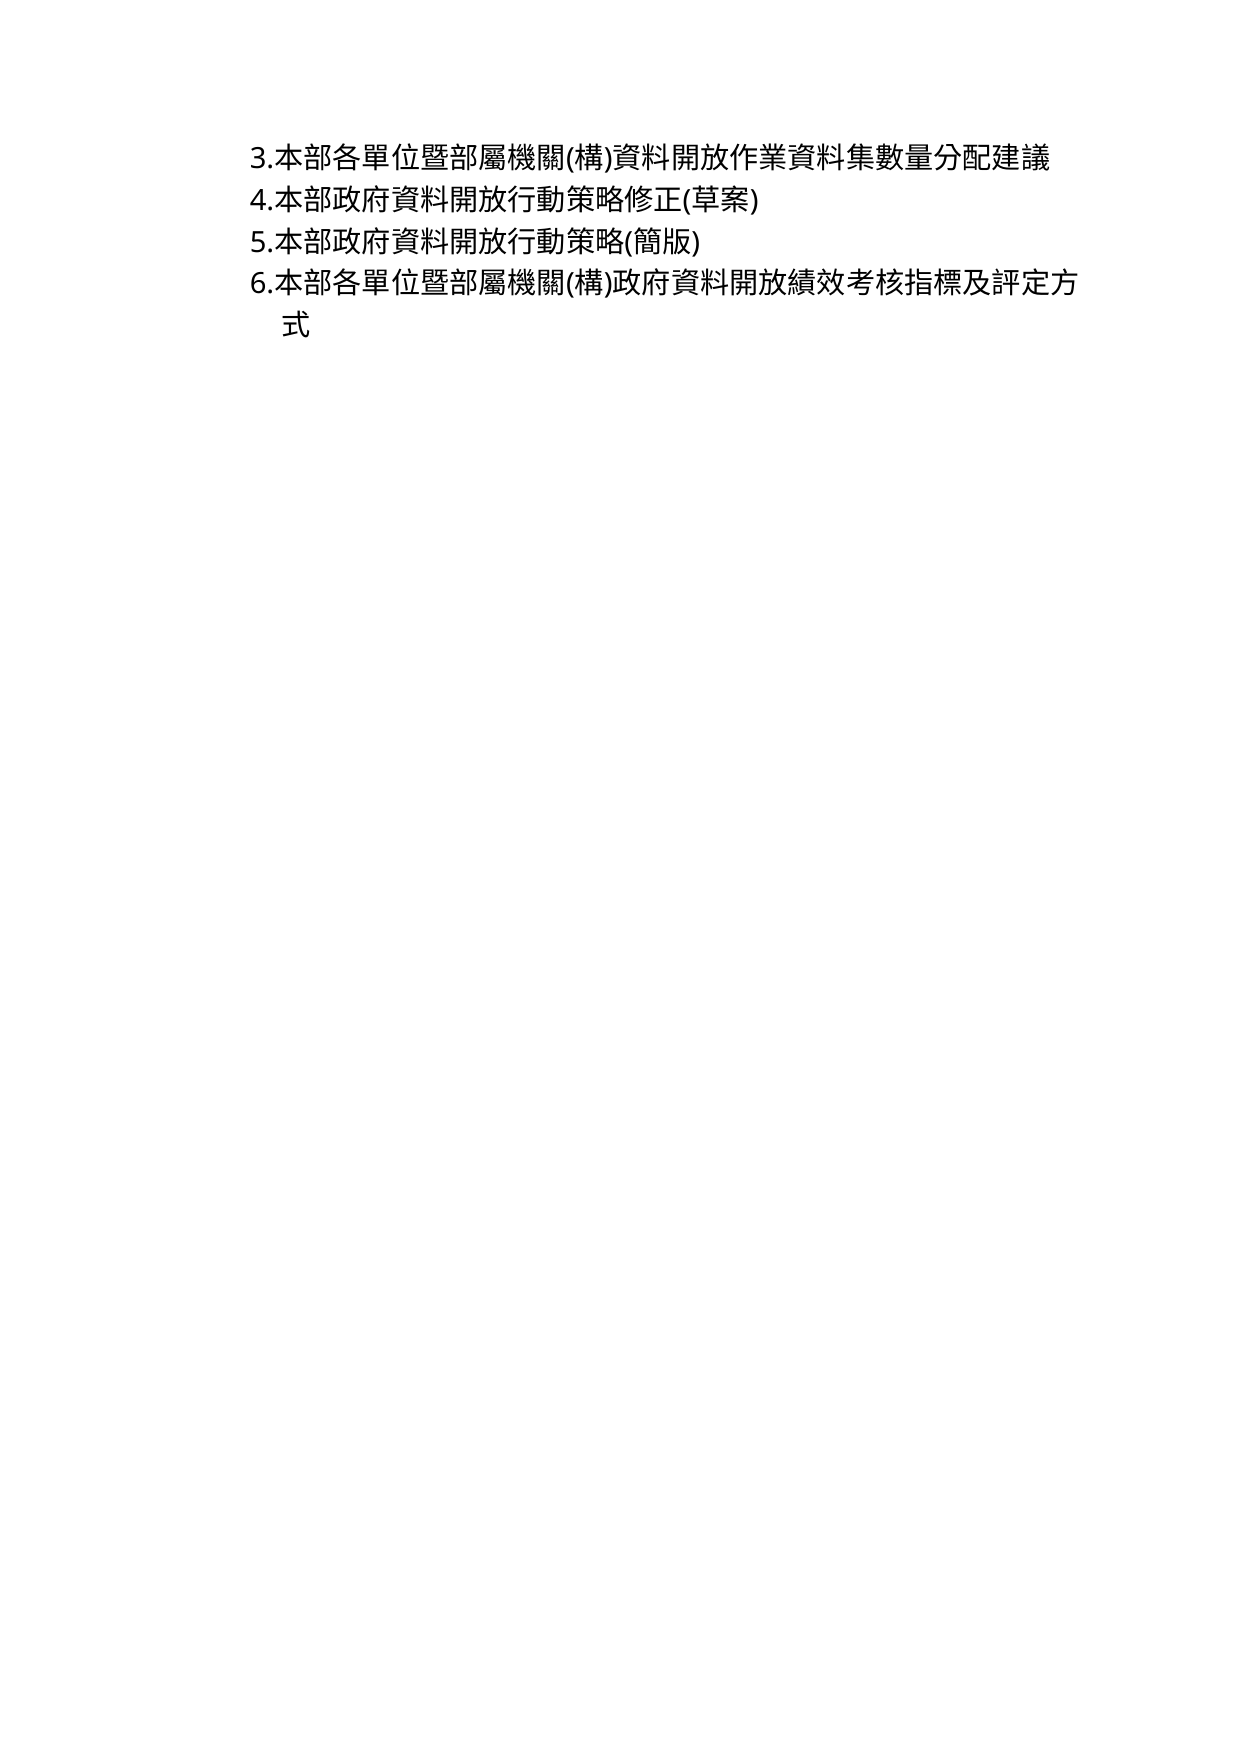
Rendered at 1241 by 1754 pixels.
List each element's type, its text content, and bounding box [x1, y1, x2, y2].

text 5.本部政府資料開放行動策略(簡版) [249, 219, 1084, 260]
text 4.本部政府資料開放行動策略修正(草案) [249, 177, 1084, 219]
text 3.本部各單位暨部屬機關(構)資料開放作業資料集數量分配建議 [249, 135, 1084, 177]
text 6.本部各單位暨部屬機關(構)政府資料開放績效考核指標及評定方式 [249, 260, 1084, 344]
